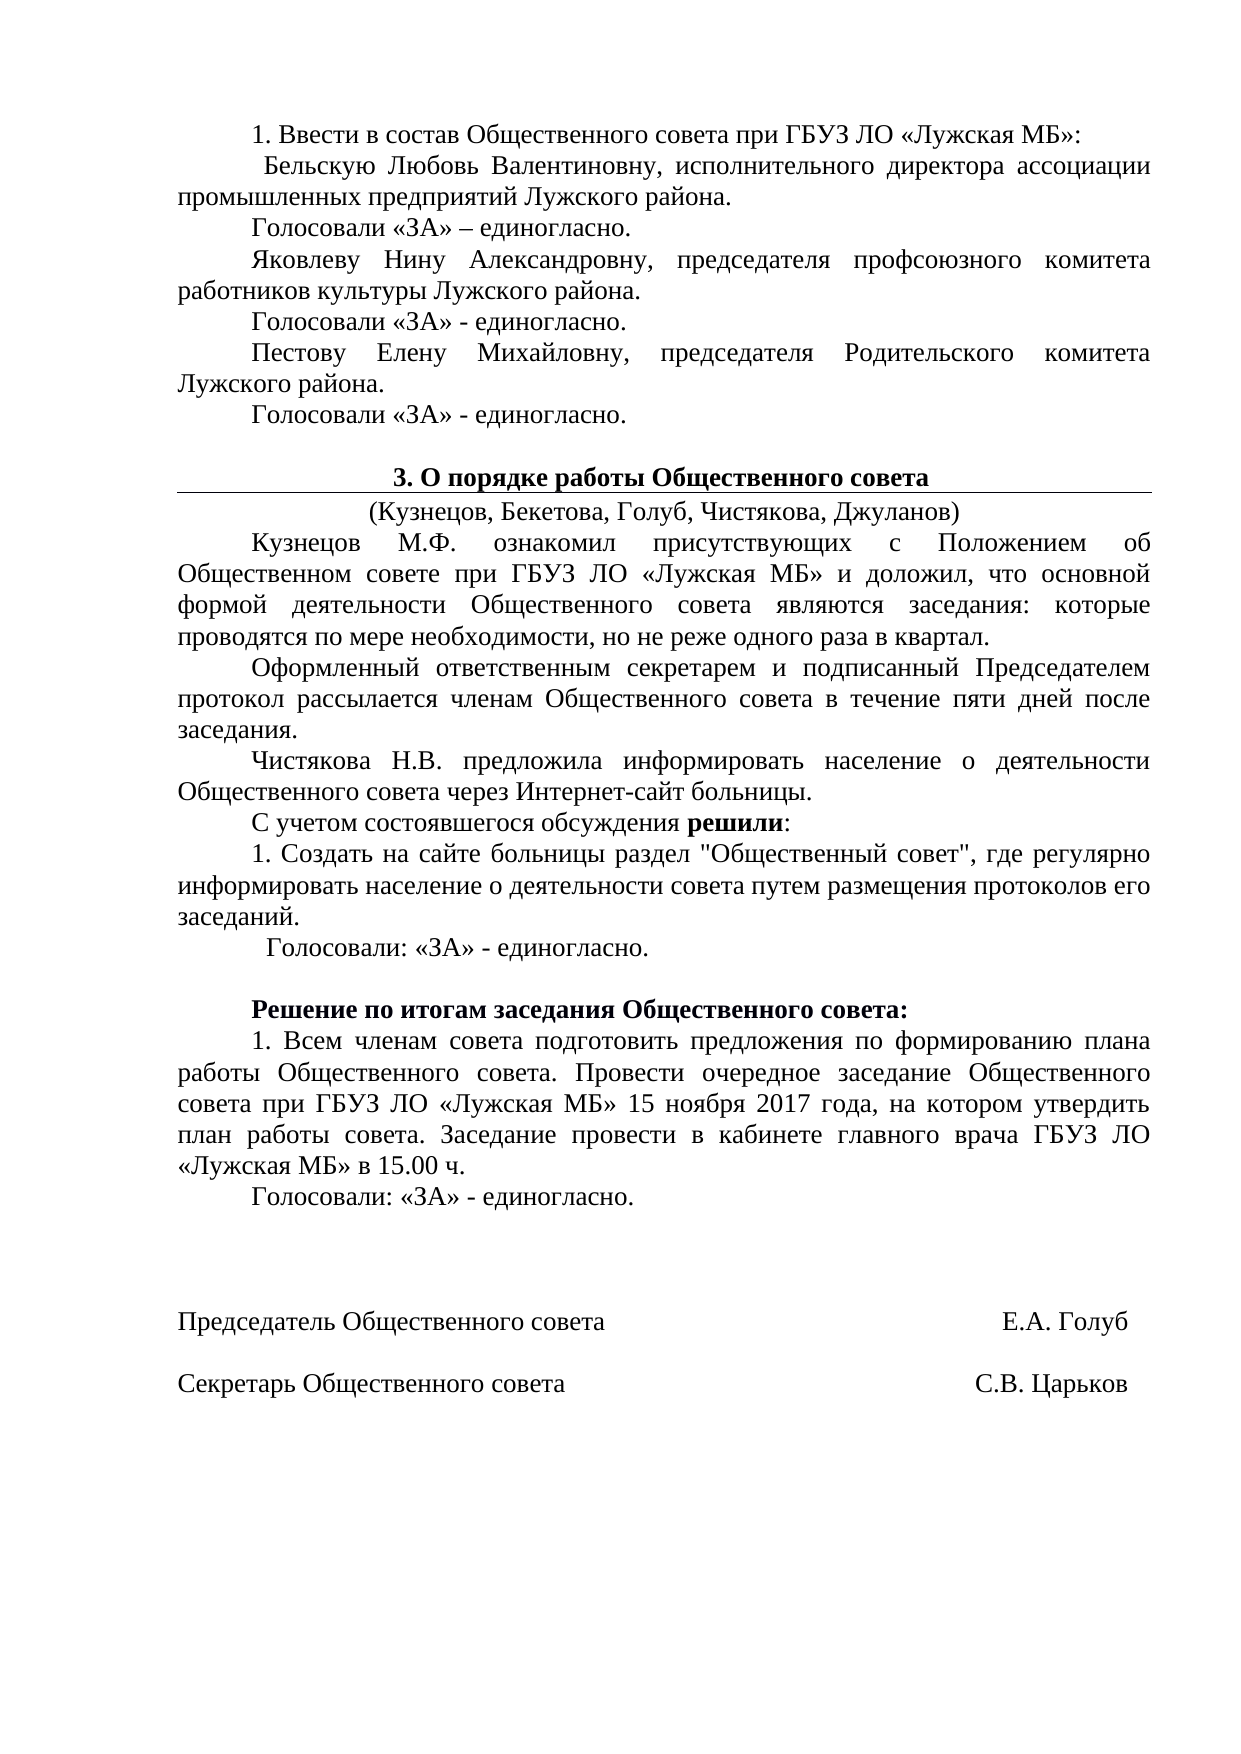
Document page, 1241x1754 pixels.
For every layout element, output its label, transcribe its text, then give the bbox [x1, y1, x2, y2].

text Чистякова Н.В. предложила информировать население о деятельности Общественного совета через Интернет-сайт больницы. [177, 744, 1152, 806]
table_header Председатель Общественного совета [166, 1305, 653, 1336]
text Яковлеву Нину Александровну, председателя профсоюзного комитета работников культуры Лужского района. [177, 243, 1152, 305]
text Голосовали: «ЗА» - единогласно. [177, 1180, 1152, 1211]
table_header С.В. Царьков [653, 1367, 1139, 1398]
text Оформленный ответственным секретарем и подписанный Председателем протокол рассылается членам Общественного совета в течение пяти дней после заседания. [177, 651, 1152, 744]
text Пестову Елену Михайловну, председателя Родительского комитета Лужского района. [177, 336, 1152, 398]
text Бельскую Любовь Валентиновну, исполнительного директора ассоциации промышленных предприятий Лужского района. [177, 149, 1152, 212]
text 1. Всем членам совета подготовить предложения по формированию плана работы Общественного совета. Провести очередное заседание Общественного совета при ГБУЗ ЛО «Лужская МБ» 15 ноября 2017 года, на котором утвердить план работы совета. Заседание провести в кабинете главного врача ГБУЗ ЛО «Лужская МБ» в 15.00 ч. [177, 1024, 1152, 1180]
text С учетом состоявшегося обсуждения решили: [177, 806, 1152, 838]
text Кузнецов М.Ф. ознакомил присутствующих с Положением об Общественном совете при ГБУЗ ЛО «Лужская МБ» и доложил, что основной формой деятельности Общественного совета являются заседания: которые проводятся по мере необходимости, но не реже одного раза в квартал. [177, 526, 1152, 651]
text Голосовали «ЗА» - единогласно. [177, 398, 1152, 429]
text 1. Создать на сайте больницы раздел "Общественный совет", где регулярно информировать население о деятельности совета путем размещения протоколов его заседаний. [177, 838, 1152, 931]
text Решение по итогам заседания Общественного совета: [177, 993, 1152, 1024]
text Голосовали: «ЗА» - единогласно. [177, 931, 1152, 962]
table_header Е.А. Голуб [653, 1305, 1139, 1336]
text Голосовали «ЗА» – единогласно. [177, 212, 1152, 243]
text 1. Ввести в состав Общественного совета при ГБУЗ ЛО «Лужская МБ»: [177, 118, 1152, 149]
text 3. О порядке работы Общественного совета [177, 461, 1152, 492]
text Голосовали «ЗА» - единогласно. [177, 305, 1152, 336]
text (Кузнецов, Бекетова, Голуб, Чистякова, Джуланов) [177, 493, 1152, 526]
table_header Секретарь Общественного совета [166, 1367, 653, 1398]
